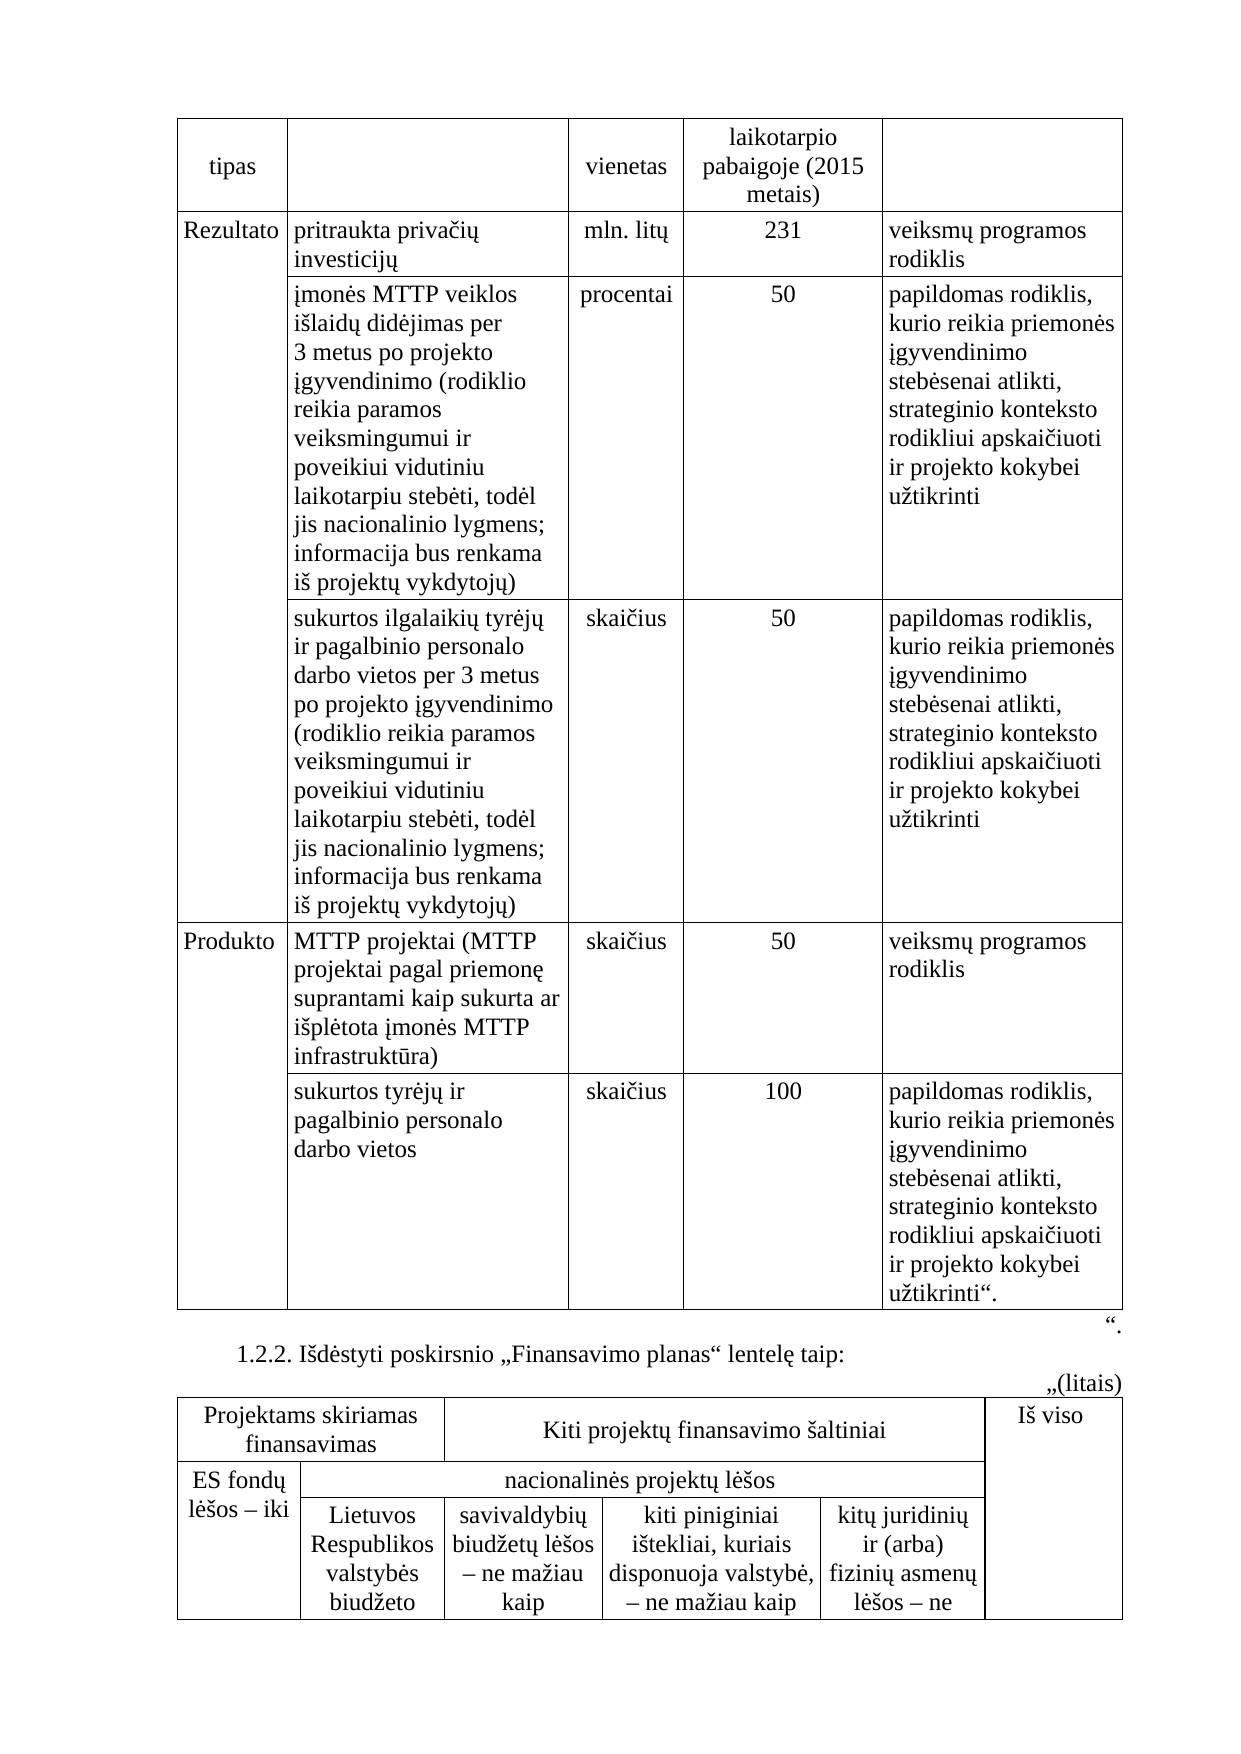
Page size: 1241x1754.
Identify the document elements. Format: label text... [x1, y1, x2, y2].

text “. [177, 1310, 1122, 1339]
table_cell pritraukta privačių investicijų [288, 212, 568, 276]
table_cell papildomas rodiklis, kurio reikia priemonės įgyvendinimo stebėsenai atlikti, strateginio konteksto rodikliui apskaičiuoti ir projekto kokybei užtikrinti [883, 277, 1122, 599]
table_cell mln. litų [569, 212, 683, 276]
table_cell procentai [569, 277, 683, 599]
table_header vienetas [569, 119, 683, 211]
table_cell kiti piniginiai ištekliai, kuriais disponuoja valstybė, – ne mažiau kaip [603, 1498, 820, 1618]
table_cell savivaldybių biudžetų lėšos – ne mažiau kaip [445, 1498, 602, 1618]
table_cell skaičius [569, 923, 683, 1072]
text „(litais) [215, 1368, 1122, 1397]
table_header Iš viso [986, 1398, 1122, 1618]
table_cell veiksmų programos rodiklis [883, 212, 1122, 276]
table_header [288, 119, 568, 211]
table_header laikotarpio pabaigoje (2015 metais) [684, 119, 882, 211]
table_header Kiti projektų finansavimo šaltiniai [445, 1398, 984, 1461]
table_cell papildomas rodiklis, kurio reikia priemonės įgyvendinimo stebėsenai atlikti, strateginio konteksto rodikliui apskaičiuoti ir projekto kokybei užtikrinti“. [883, 1074, 1122, 1309]
table_cell papildomas rodiklis, kurio reikia priemonės įgyvendinimo stebėsenai atlikti, strateginio konteksto rodikliui apskaičiuoti ir projekto kokybei užtikrinti [883, 600, 1122, 922]
table_header tipas [178, 119, 287, 211]
table_cell ES fondų lėšos – iki [178, 1462, 300, 1618]
table_cell įmonės MTTP veiklos išlaidų didėjimas per 3 metus po projekto įgyvendinimo (rodiklio reikia paramos veiksmingumui ir poveikiui vidutiniu laikotarpiu stebėti, todėl jis nacionalinio lygmens; informacija bus renkama iš projektų vykdytojų) [288, 277, 568, 599]
table_cell skaičius [569, 1074, 683, 1309]
table_cell Produkto [178, 923, 287, 1309]
table_cell 231 [684, 212, 882, 276]
table_cell 50 [684, 277, 882, 599]
table_cell Rezultato [178, 212, 287, 276]
table_header [883, 119, 1122, 211]
table_cell 50 [684, 923, 882, 1072]
table_cell sukurtos ilgalaikių tyrėjų ir pagalbinio personalo darbo vietos per 3 metus po projekto įgyvendinimo (rodiklio reikia paramos veiksmingumui ir poveikiui vidutiniu laikotarpiu stebėti, todėl jis nacionalinio lygmens; informacija bus renkama iš projektų vykdytojų) [288, 600, 568, 922]
table_cell Lietuvos Respublikos valstybės biudžeto [301, 1498, 444, 1618]
table_header Projektams skiriamas finansavimas [178, 1398, 444, 1461]
table_cell [178, 276, 287, 922]
table_cell MTTP projektai (MTTP projektai pagal priemonę suprantami kaip sukurta ar išplėtota įmonės MTTP infrastruktūra) [288, 923, 568, 1072]
text 1.2.2. Išdėstyti poskirsnio „Finansavimo planas“ lentelę taip: [177, 1339, 1122, 1368]
table_cell 100 [684, 1074, 882, 1309]
table_cell nacionalinės projektų lėšos [301, 1462, 984, 1497]
table_cell 50 [684, 600, 882, 922]
table_cell skaičius [569, 600, 683, 922]
table_cell kitų juridinių ir (arba) fizinių asmenų lėšos – ne [821, 1498, 984, 1618]
table_cell veiksmų programos rodiklis [883, 923, 1122, 1072]
table_cell sukurtos tyrėjų ir pagalbinio personalo darbo vietos [288, 1074, 568, 1309]
